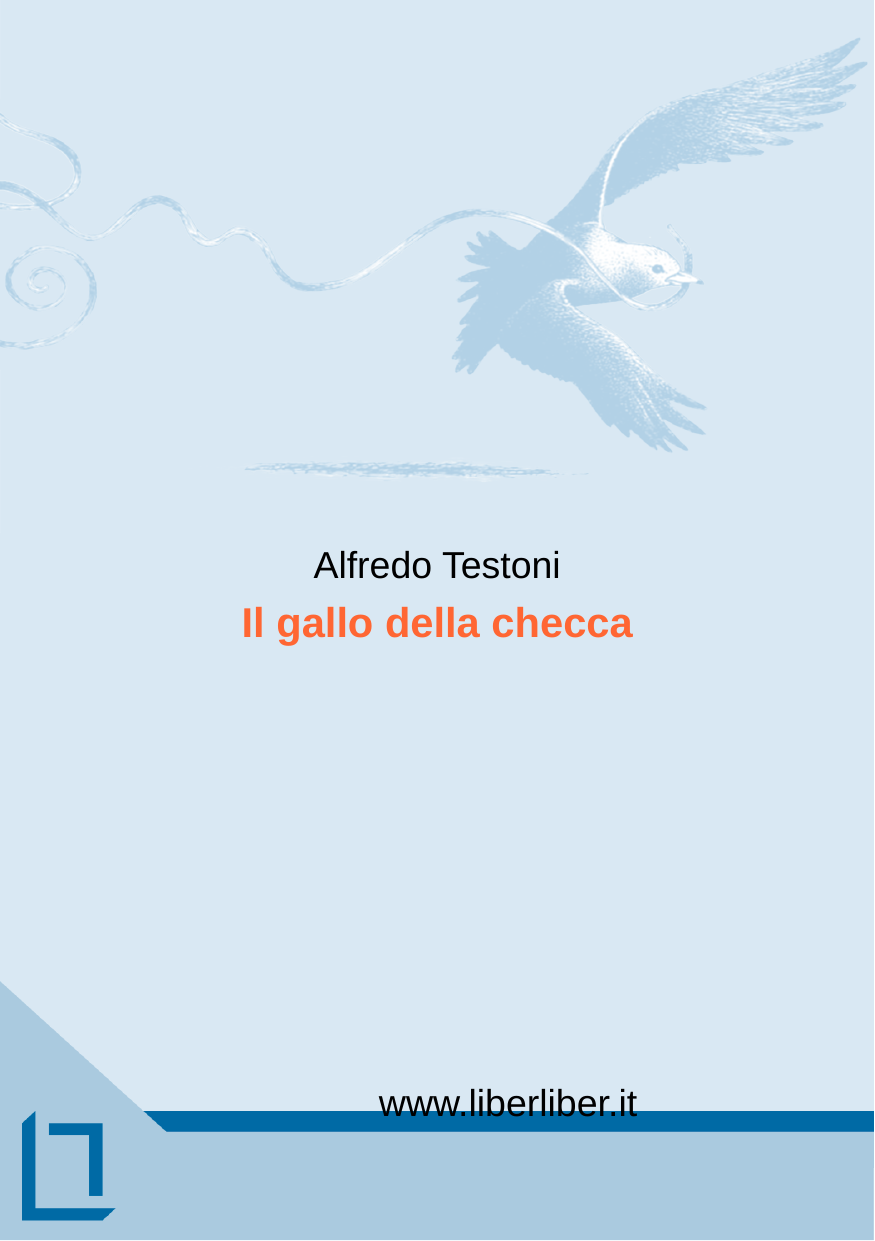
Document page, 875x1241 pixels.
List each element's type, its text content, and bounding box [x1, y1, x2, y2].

text Alfredo Testoni [94, 543, 779, 586]
text www.liberliber.it [331, 1081, 685, 1124]
text Il gallo della checca [94, 598, 779, 646]
picture [0, 0, 874, 1241]
